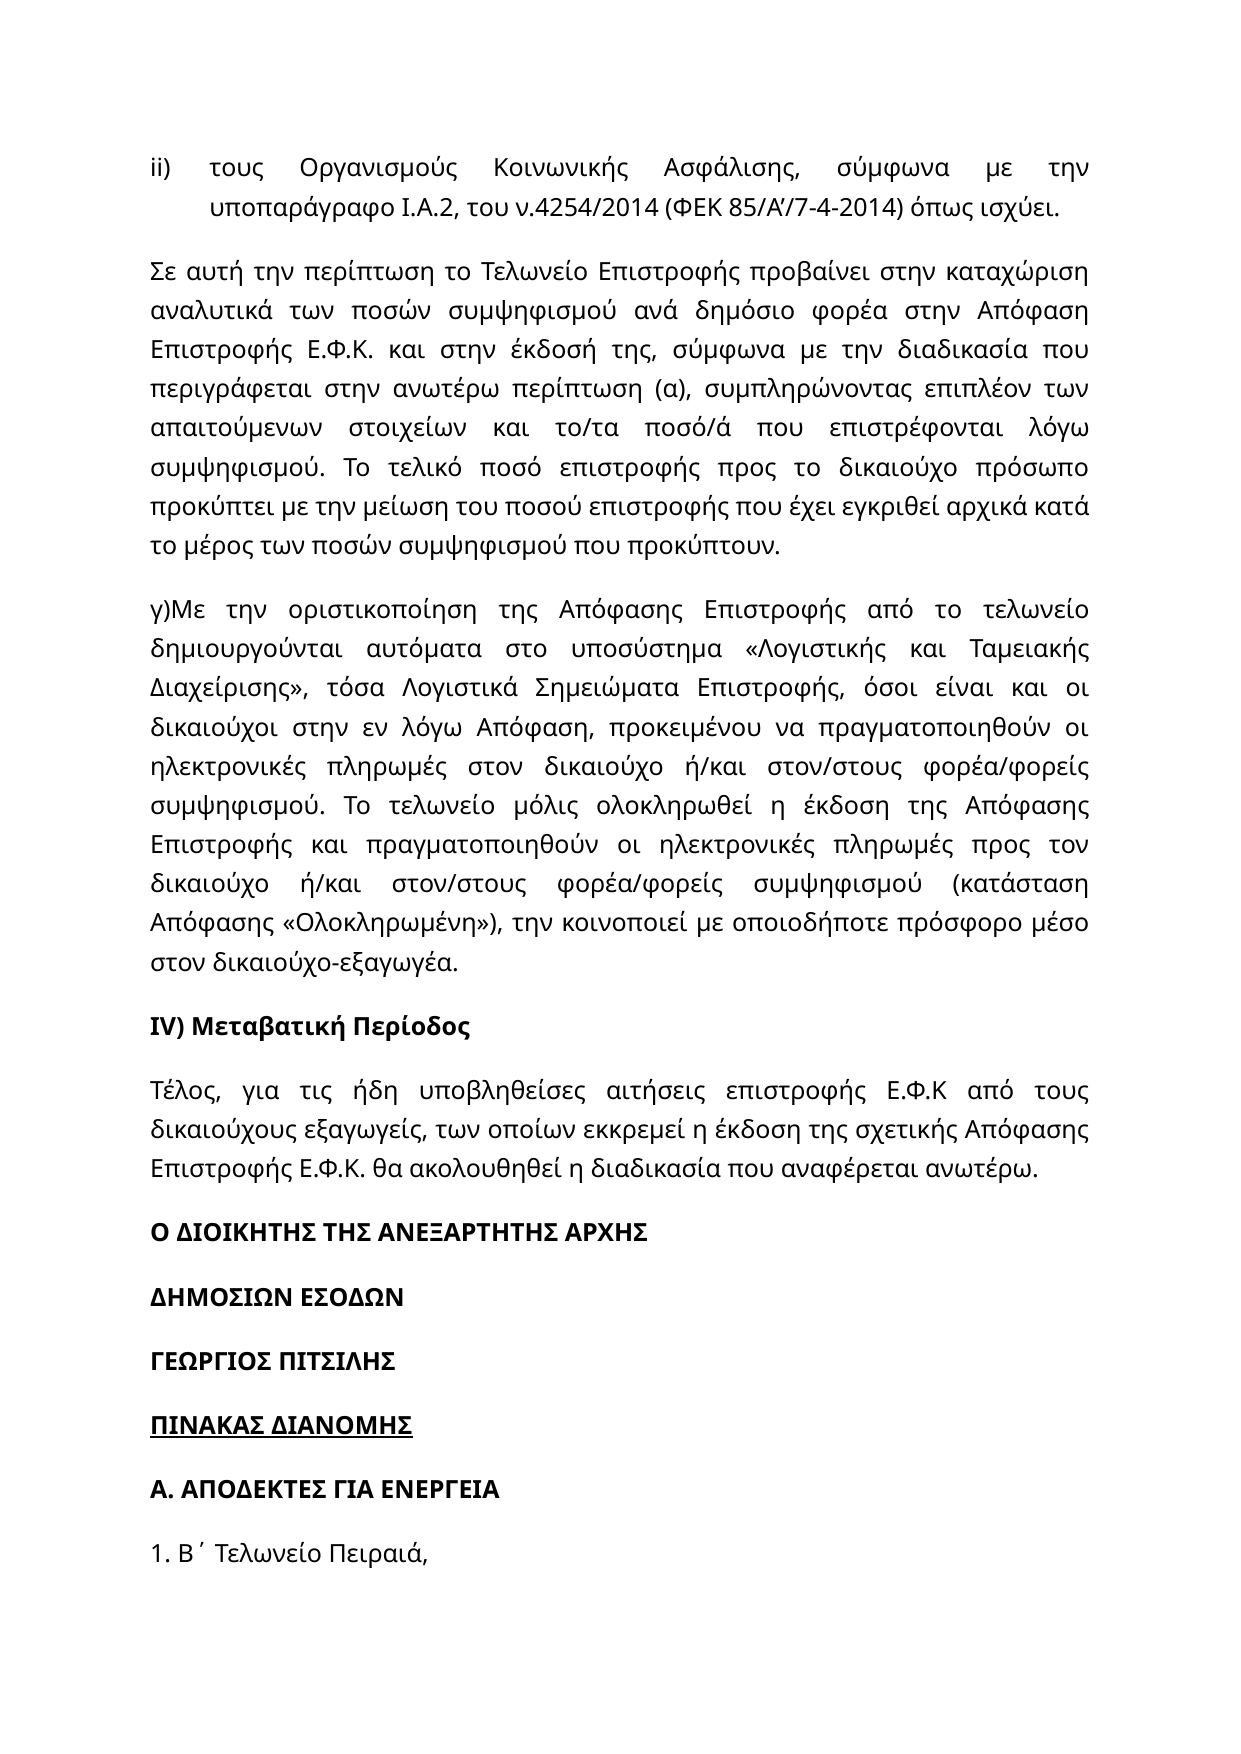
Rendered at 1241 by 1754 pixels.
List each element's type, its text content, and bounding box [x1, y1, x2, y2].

text Ο ΔΙΟΙΚΗΤΗΣ ΤΗΣ ΑΝΕΞΑΡΤΗΤΗΣ ΑΡΧΗΣ [150, 1215, 1090, 1249]
text γ)Με την οριστικοποίηση της Απόφασης Επιστροφής από το τελωνείο δημιουργούνται αυτόματα στο υποσύστημα «Λογιστικής και Ταμειακής Διαχείρισης», τόσα Λογιστικά Σημειώματα Επιστροφής, όσοι είναι και οι δικαιούχοι στην εν λόγω Απόφαση, προκειμένου να πραγματοποιηθούν οι ηλεκτρονικές πληρωμές στον δικαιούχο ή/και στον/στους φορέα/φορείς συμψηφισμού. Το τελωνείο μόλις ολοκληρωθεί η έκδοση της Απόφασης Επιστροφής και πραγματοποιηθούν οι ηλεκτρονικές πληρωμές προς τον δικαιούχο ή/και στον/στους φορέα/φορείς συμψηφισμού (κατάσταση Απόφασης «Ολοκληρωμένη»), την κοινοποιεί με οποιοδήποτε πρόσφορο μέσο στον δικαιούχο-εξαγωγέα. [150, 592, 1090, 978]
text Σε αυτή την περίπτωση το Τελωνείο Επιστροφής προβαίνει στην καταχώριση αναλυτικά των ποσών συμψηφισμού ανά δημόσιο φορέα στην Απόφαση Επιστροφής Ε.Φ.Κ. και στην έκδοσή της, σύμφωνα με την διαδικασία που περιγράφεται στην ανωτέρω περίπτωση (α), συμπληρώνοντας επιπλέον των απαιτούμενων στοιχείων και το/τα ποσό/ά που επιστρέφονται λόγω συμψηφισμού. Το τελικό ποσό επιστροφής προς το δικαιούχο πρόσωπο προκύπτει με την μείωση του ποσού επιστροφής που έχει εγκριθεί αρχικά κατά το μέρος των ποσών συμψηφισμού που προκύπτουν. [150, 253, 1090, 562]
text ΔΗΜΟΣΙΩΝ ΕΣΟΔΩΝ [150, 1279, 1090, 1313]
text ΠΙΝΑΚΑΣ ΔΙΑΝΟΜΗΣ [150, 1407, 1090, 1442]
text Α. ΑΠΟΔΕΚΤΕΣ ΓΙΑ ΕΝΕΡΓΕΙΑ [150, 1472, 1090, 1506]
text 1. Β΄ Τελωνείο Πειραιά, [150, 1536, 1090, 1570]
text ΓΕΩΡΓΙΟΣ ΠΙΤΣΙΛΗΣ [150, 1343, 1090, 1377]
text Τέλος, για τις ήδη υποβληθείσες αιτήσεις επιστροφής Ε.Φ.Κ από τους δικαιούχους εξαγωγείς, των οποίων εκκρεμεί η έκδοση της σχετικής Απόφασης Επιστροφής Ε.Φ.Κ. θα ακολουθηθεί η διαδικασία που αναφέρεται ανωτέρω. [150, 1072, 1090, 1185]
list ii) τους Οργανισμούς Κοινωνικής Ασφάλισης, σύμφωνα με την υποπαράγραφο Ι.Α.2, του ν.4254/2014 (ΦΕΚ 85/Α’/7-4-2014) όπως ισχύει. [150, 150, 1090, 223]
text IV) Μεταβατική Περίοδος [150, 1008, 1090, 1042]
